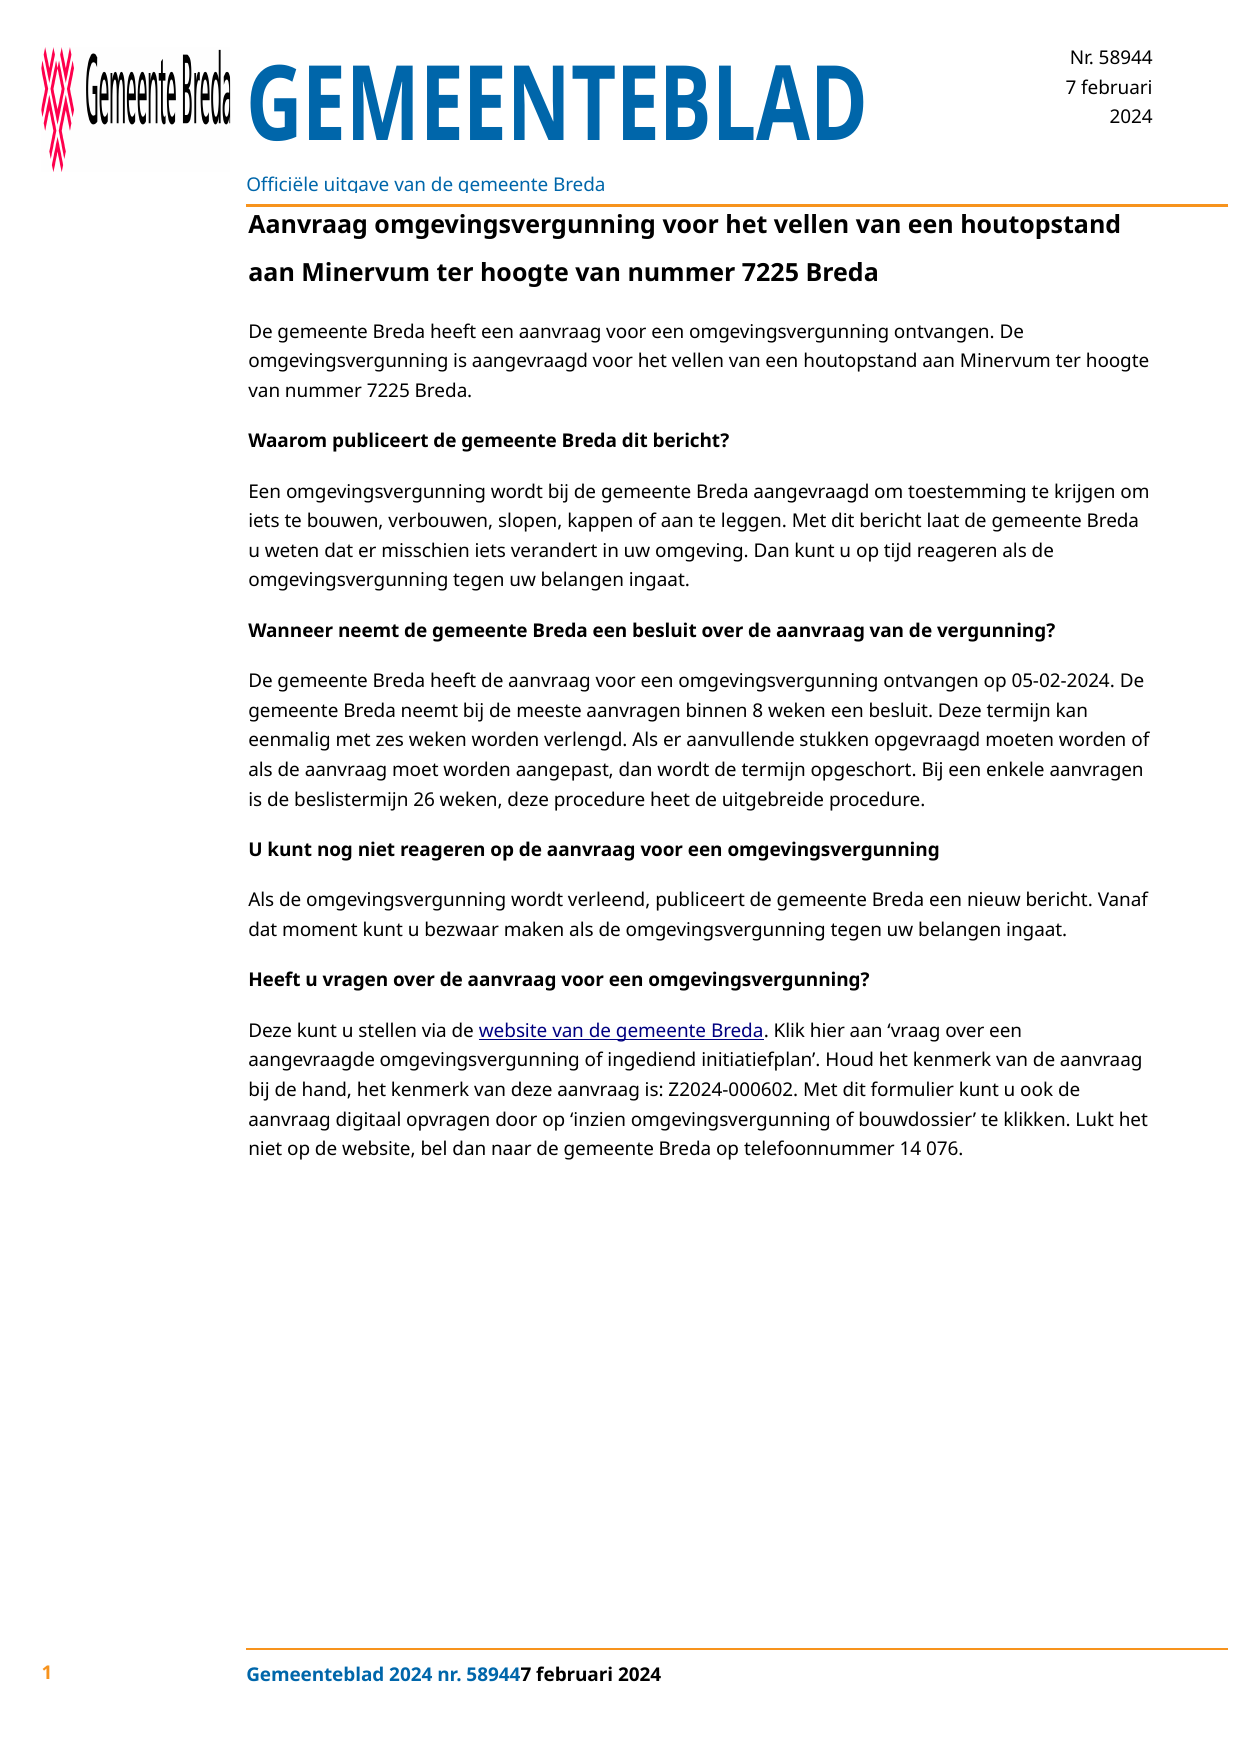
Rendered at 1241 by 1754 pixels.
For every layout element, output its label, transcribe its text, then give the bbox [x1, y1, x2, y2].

text Als de omgevingsvergunning wordt verleend, publiceert de gemeente Breda een nieuw bericht. Vanaf dat moment kunt u bezwaar maken als de omgevingsvergunning tegen uw belangen ingaat. [248, 887, 1152, 942]
text U kunt nog niet reageren op de aanvraag voor een omgevingsvergunning [248, 836, 1152, 862]
text Aanvraag omgevingsvergunning voor het vellen van een houtopstand aan Minervum ter hoogte van nummer 7225 Breda [248, 207, 1152, 288]
text Deze kunt u stellen via de website van de gemeente Breda. Klik hier aan ‘vraag over een aangevraagde omgevingsvergunning of ingediend initiatiefplan’. Houd het kenmerk van de aanvraag bij de hand, het kenmerk van deze aanvraag is: Z2024-000602. Met dit formulier kunt u ook de aanvraag digitaal opvragen door op ‘inzien omgevingsvergunning of bouwdossier’ te klikken. Lukt het niet op de website, bel dan naar de gemeente Breda op telefoonnummer 14 076. [248, 1017, 1152, 1161]
text Waarom publiceert de gemeente Breda dit bericht? [248, 427, 1152, 453]
text De gemeente Breda heeft de aanvraag voor een omgevingsvergunning ontvangen op 05-02-2024. De gemeente Breda neemt bij de meeste aanvragen binnen 8 weken een besluit. Deze termijn kan eenmalig met zes weken worden verlengd. Als er aanvullende stukken opgevraagd moeten worden of als de aanvraag moet worden aangepast, dan wordt de termijn opgeschort. Bij een enkele aanvragen is de beslistermijn 26 weken, deze procedure heet de uitgebreide procedure. [248, 667, 1152, 812]
text Heeft u vragen over de aanvraag voor een omgevingsvergunning? [248, 967, 1152, 992]
text Wanneer neemt de gemeente Breda een besluit over de aanvraag van de vergunning? [248, 617, 1152, 643]
text Een omgevingsvergunning wordt bij de gemeente Breda aangevraagd om toestemming te krijgen om iets te bouwen, verbouwen, slopen, kappen of aan te leggen. Met dit bericht laat de gemeente Breda u weten dat er misschien iets verandert in uw omgeving. Dan kunt u op tijd reageren als de omgevingsvergunning tegen uw belangen ingaat. [248, 478, 1152, 592]
picture [41, 47, 231, 172]
text De gemeente Breda heeft een aanvraag voor een omgevingsvergunning ontvangen. De omgevingsvergunning is aangevraagd voor het vellen van een houtopstand aan Minervum ter hoogte van nummer 7225 Breda. [248, 318, 1152, 403]
